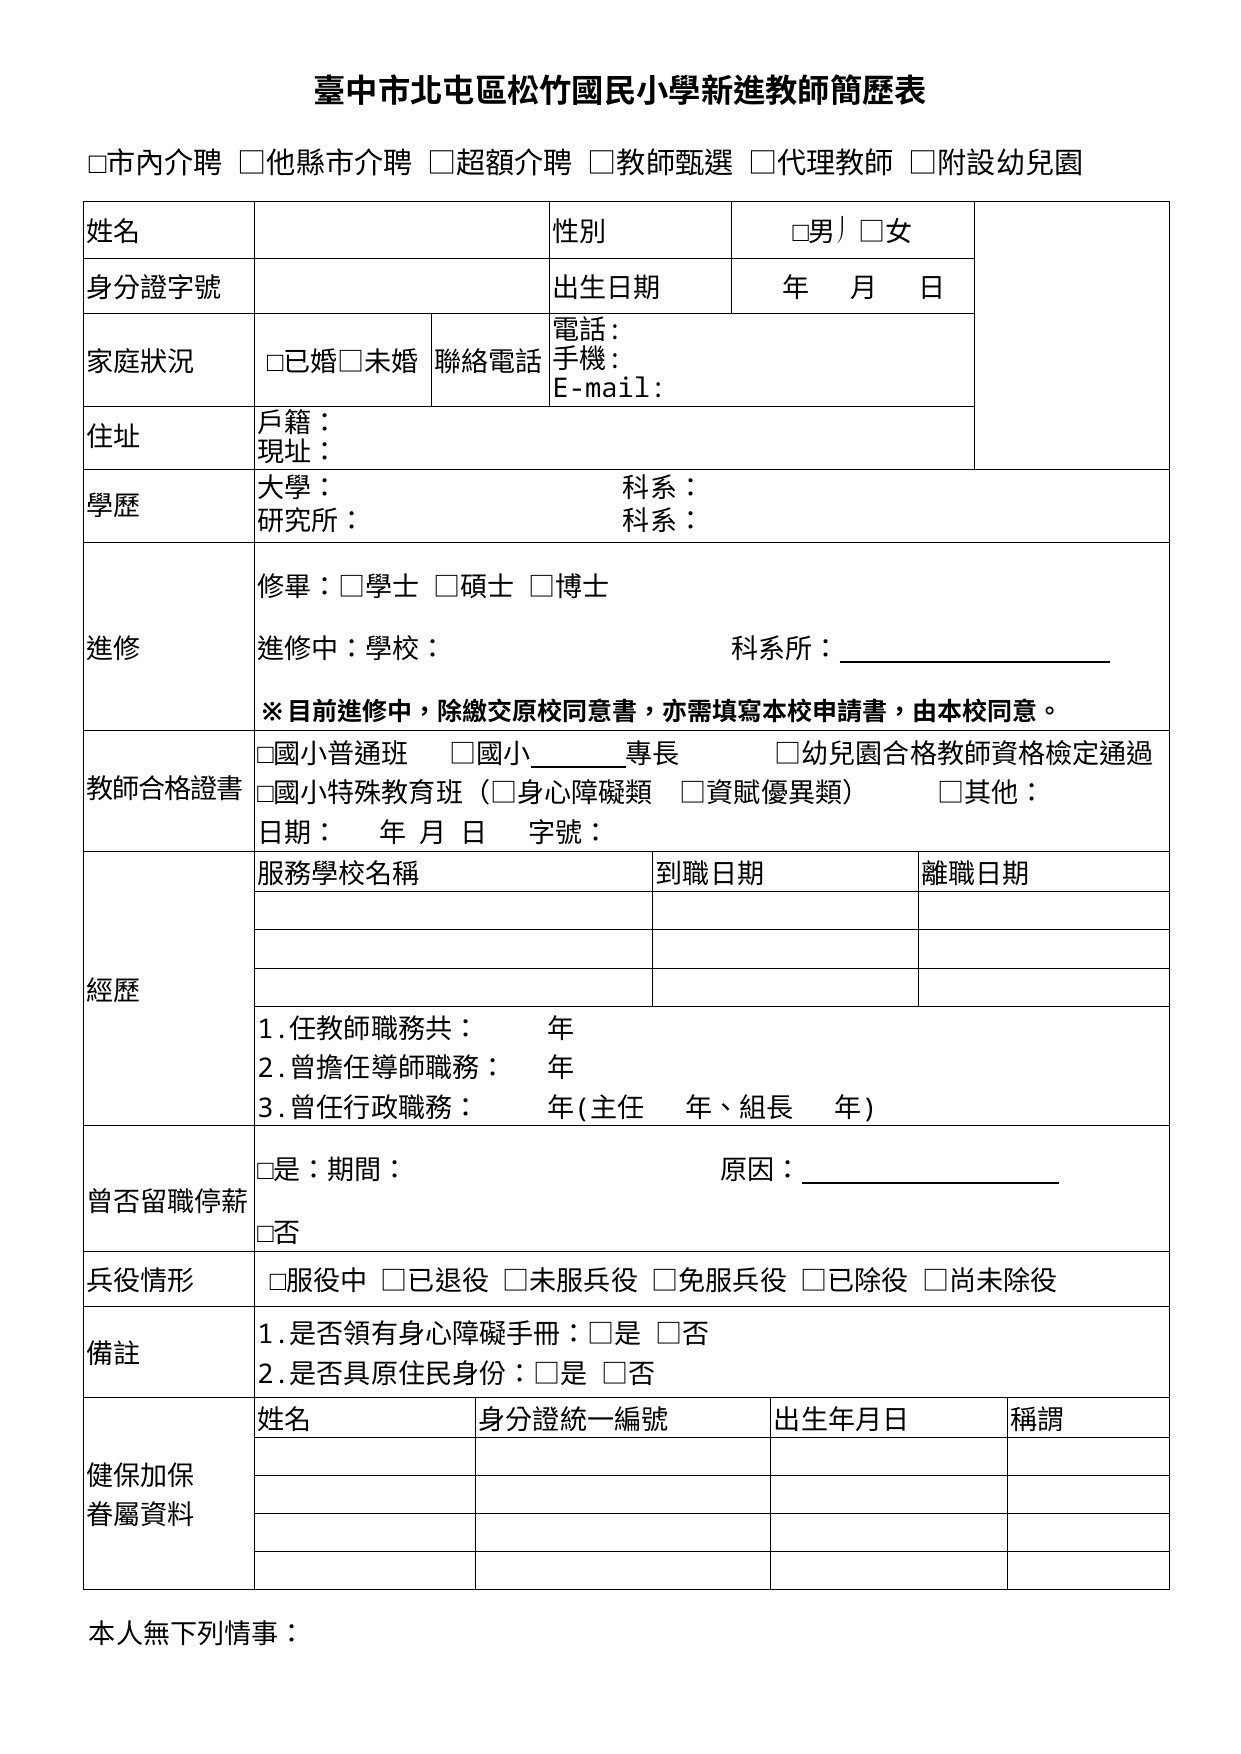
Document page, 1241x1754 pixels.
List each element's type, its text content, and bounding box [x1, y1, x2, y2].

table_cell [255, 892, 652, 929]
table_cell 大學： 科系： 研究所： 科系： [255, 470, 1169, 542]
table_cell 家庭狀況 [84, 314, 254, 406]
table_cell [1008, 1514, 1169, 1551]
table_cell 修畢：□學士 □碩士 □博士 進修中：學校： 科系所： ※目前進修中，除繳交原校同意書，亦需填寫本校申請書，由本校同意。 [255, 543, 1169, 730]
table_cell 出生年月日 [771, 1398, 1007, 1437]
table_header □男 □女 [732, 202, 974, 257]
table_cell [771, 1552, 1007, 1588]
table_cell 身分證統一編號 [476, 1398, 770, 1437]
table_cell 到職日期 [653, 852, 918, 891]
table_cell [771, 1476, 1007, 1513]
table_cell [255, 259, 549, 312]
table_cell [476, 1514, 770, 1551]
table_cell 1.是否領有身心障礙手冊：□是 □否 2.是否具原住民身份：□是 □否 [255, 1307, 1169, 1397]
table_cell [919, 969, 1169, 1006]
table_cell [255, 1552, 475, 1588]
table_cell 住址 [84, 407, 254, 469]
table_cell [919, 892, 1169, 929]
table_header [975, 202, 1169, 469]
table_cell 曾否留職停薪 [84, 1126, 254, 1251]
table_cell 身分證字號 [84, 259, 254, 312]
table_cell [1008, 1552, 1169, 1588]
table_cell 健保加保 眷屬資料 [84, 1398, 254, 1588]
table_cell [1008, 1476, 1169, 1513]
text 本人無下列情事： [89, 1590, 1152, 1652]
table_cell 1.任教師職務共： 年 2.曾擔任導師職務： 年 3.曾任行政職務： 年(主任 年、組長 年) [255, 1007, 1169, 1125]
table_header 性別 [550, 202, 731, 257]
table_cell 年 月 日 [732, 259, 974, 312]
table_cell 兵役情形 [84, 1252, 254, 1306]
table_cell [1008, 1438, 1169, 1475]
table_cell [653, 892, 918, 929]
table_cell [255, 1438, 475, 1475]
table_cell 出生日期 [550, 259, 731, 312]
table_cell [771, 1514, 1007, 1551]
table_cell [255, 969, 652, 1006]
table_cell [771, 1438, 1007, 1475]
table_cell [653, 969, 918, 1006]
table_cell [476, 1552, 770, 1588]
table_cell 姓名 [255, 1398, 475, 1437]
table_cell [255, 1476, 475, 1513]
table_cell [255, 1514, 475, 1551]
table_cell □服役中 □已退役 □未服兵役 □免服兵役 □已除役 □尚未除役 [255, 1252, 1169, 1306]
table_cell □已婚□未婚 [255, 314, 431, 406]
text □市內介聘 □他縣市介聘 □超額介聘 □教師甄選 □代理教師 □附設幼兒園 [89, 140, 1152, 182]
table_cell 戶籍： 現址： [255, 407, 974, 469]
table_cell 電話: 手機: E-mail: [550, 314, 974, 406]
table_header 姓名 [84, 202, 254, 257]
table_header [255, 202, 549, 257]
table_cell [653, 930, 918, 968]
table_cell 服務學校名稱 [255, 852, 652, 891]
table_cell 教師合格證書 [84, 731, 254, 851]
table_cell 備註 [84, 1307, 254, 1397]
table_cell 稱謂 [1008, 1398, 1169, 1437]
table_cell □是：期間： 原因： □否 [255, 1126, 1169, 1251]
text 臺中市北屯區松竹國民小學新進教師簡歷表 [89, 64, 1152, 111]
table_cell 聯絡電話 [432, 314, 549, 406]
table_cell 進修 [84, 543, 254, 730]
table_cell [476, 1476, 770, 1513]
table_cell [255, 930, 652, 968]
table_cell 經歷 [84, 852, 254, 1125]
table_cell [919, 930, 1169, 968]
table_cell □國小普通班 □國小 專長 □幼兒園合格教師資格檢定通過 □國小特殊教育班（□身心障礙類 □資賦優異類） □其他： 日期： 年 月 日 字號： [255, 731, 1169, 851]
table_cell 離職日期 [919, 852, 1169, 891]
table_cell [476, 1438, 770, 1475]
table_cell 學歷 [84, 470, 254, 542]
